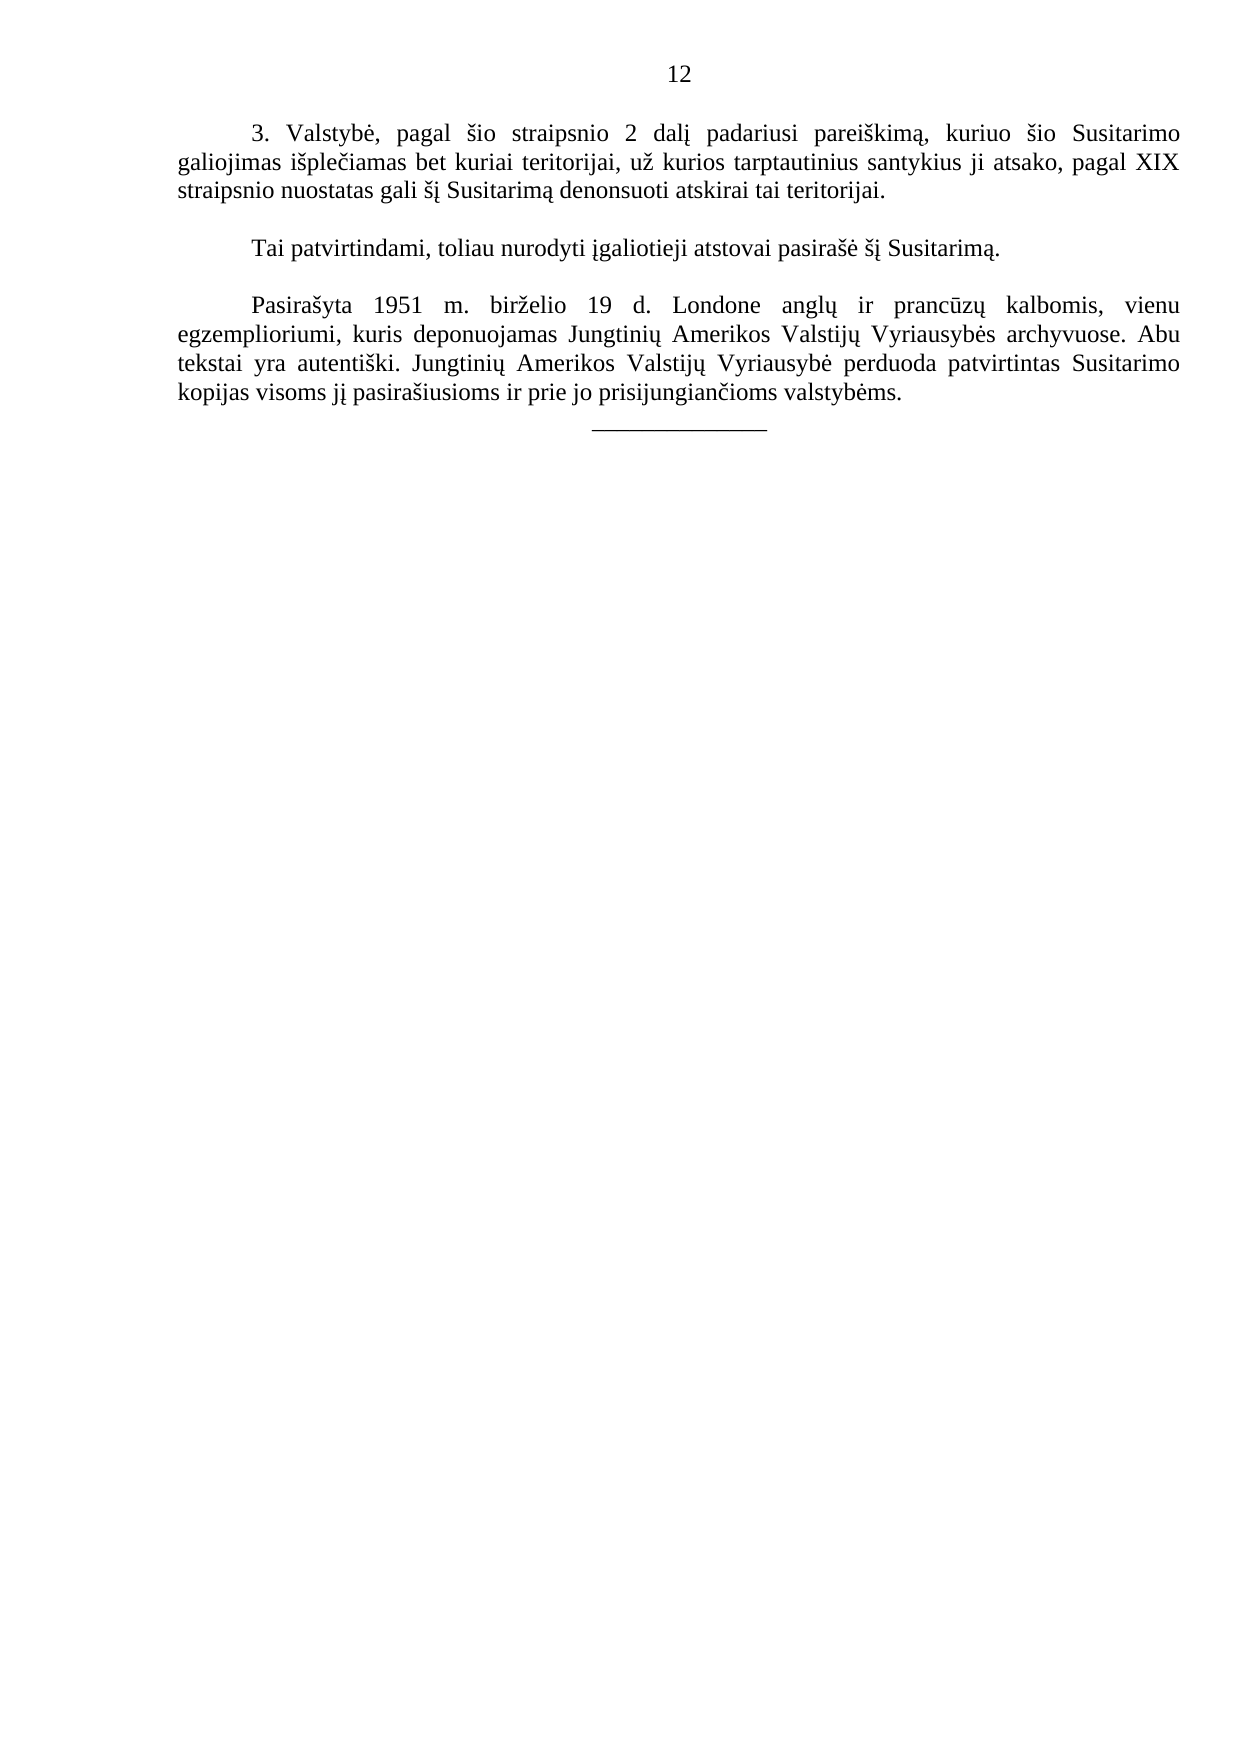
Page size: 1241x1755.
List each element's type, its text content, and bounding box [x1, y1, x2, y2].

text 3. Valstybė, pagal šio straipsnio 2 dalį padariusi pareiškimą, kuriuo šio Susitarimo galiojimas išplečiamas bet kuriai teritorijai, už kurios tarptautinius santykius ji atsako, pagal XIX straipsnio nuostatas gali šį Susitarimą denonsuoti atskirai tai teritorijai. [177, 118, 1181, 204]
text ______________ [177, 406, 1181, 434]
text Pasirašyta 1951 m. birželio 19 d. Londone anglų ir prancūzų kalbomis, vienu egzemplioriumi, kuris deponuojamas Jungtinių Amerikos Valstijų Vyriausybės archyvuose. Abu tekstai yra autentiški. Jungtinių Amerikos Valstijų Vyriausybė perduoda patvirtintas Susitarimo kopijas visoms jį pasirašiusioms ir prie jo prisijungiančioms valstybėms. [177, 291, 1181, 406]
text Tai patvirtindami, toliau nurodyti įgaliotieji atstovai pasirašė šį Susitarimą. [177, 233, 1181, 262]
